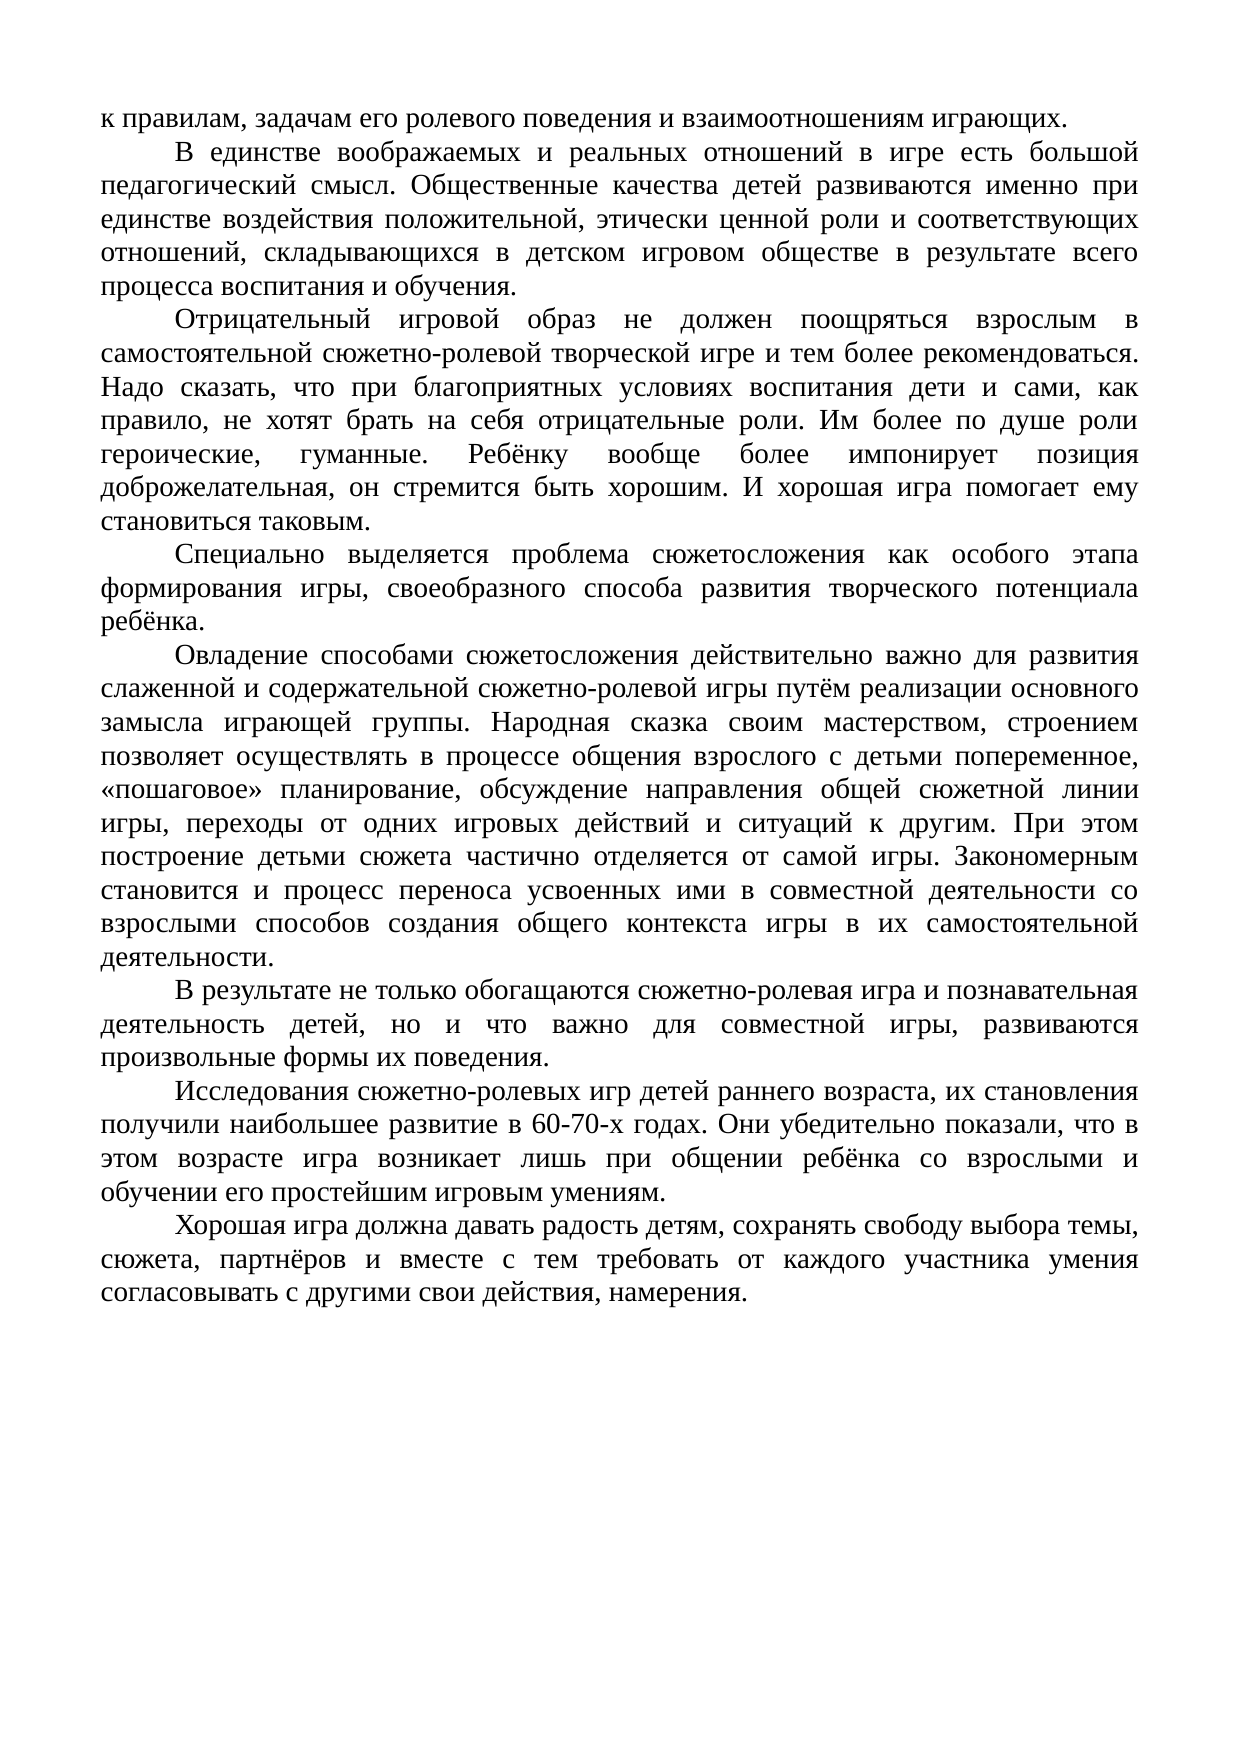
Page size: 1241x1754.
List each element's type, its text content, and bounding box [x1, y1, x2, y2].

text к правилам, задачам его ролевого поведения и взаимоотношениям играющих. [100, 100, 1140, 134]
text Специально выделяется проблема сюжетосложения как особого этапа формирования игры, своеобразного способа развития творческого потенциала ребёнка. [100, 536, 1140, 637]
text Овладение способами сюжетосложения действительно важно для развития слаженной и содержательной сюжетно-ролевой игры путём реализации основного замысла играющей группы. Народная сказка своим мастерством, строением позволяет осуществлять в процессе общения взрослого с детьми попеременное, «пошаговое» планирование, обсуждение направления общей сюжетной линии игры, переходы от одних игровых действий и ситуаций к другим. При этом построение детьми сюжета частично отделяется от самой игры. Закономерным становится и процесс переноса усвоенных ими в совместной деятельности со взрослыми способов создания общего контекста игры в их самостоятельной деятельности. [100, 637, 1140, 972]
text В единстве воображаемых и реальных отношений в игре есть большой педагогический смысл. Общественные качества детей развиваются именно при единстве воздействия положительной, этически ценной роли и соответствующих отношений, складывающихся в детском игровом обществе в результате всего процесса воспитания и обучения. [100, 134, 1140, 302]
text Хорошая игра должна давать радость детям, сохранять свободу выбора темы, сюжета, партнёров и вместе с тем требовать от каждого участника умения согласовывать с другими свои действия, намерения. [100, 1207, 1140, 1308]
text В результате не только обогащаются сюжетно-ролевая игра и познавательная деятельность детей, но и что важно для совместной игры, развиваются произвольные формы их поведения. [100, 972, 1140, 1073]
text Отрицательный игровой образ не должен поощряться взрослым в самостоятельной сюжетно-ролевой творческой игре и тем более рекомендоваться. Надо сказать, что при благоприятных условиях воспитания дети и сами, как правило, не хотят брать на себя отрицательные роли. Им более по душе роли героические, гуманные. Ребёнку вообще более импонирует позиция доброжелательная, он стремится быть хорошим. И хорошая игра помогает ему становиться таковым. [100, 302, 1140, 536]
text Исследования сюжетно-ролевых игр детей раннего возраста, их становления получили наибольшее развитие в 60-70-х годах. Они убедительно показали, что в этом возрасте игра возникает лишь при общении ребёнка со взрослыми и обучении его простейшим игровым умениям. [100, 1073, 1140, 1207]
